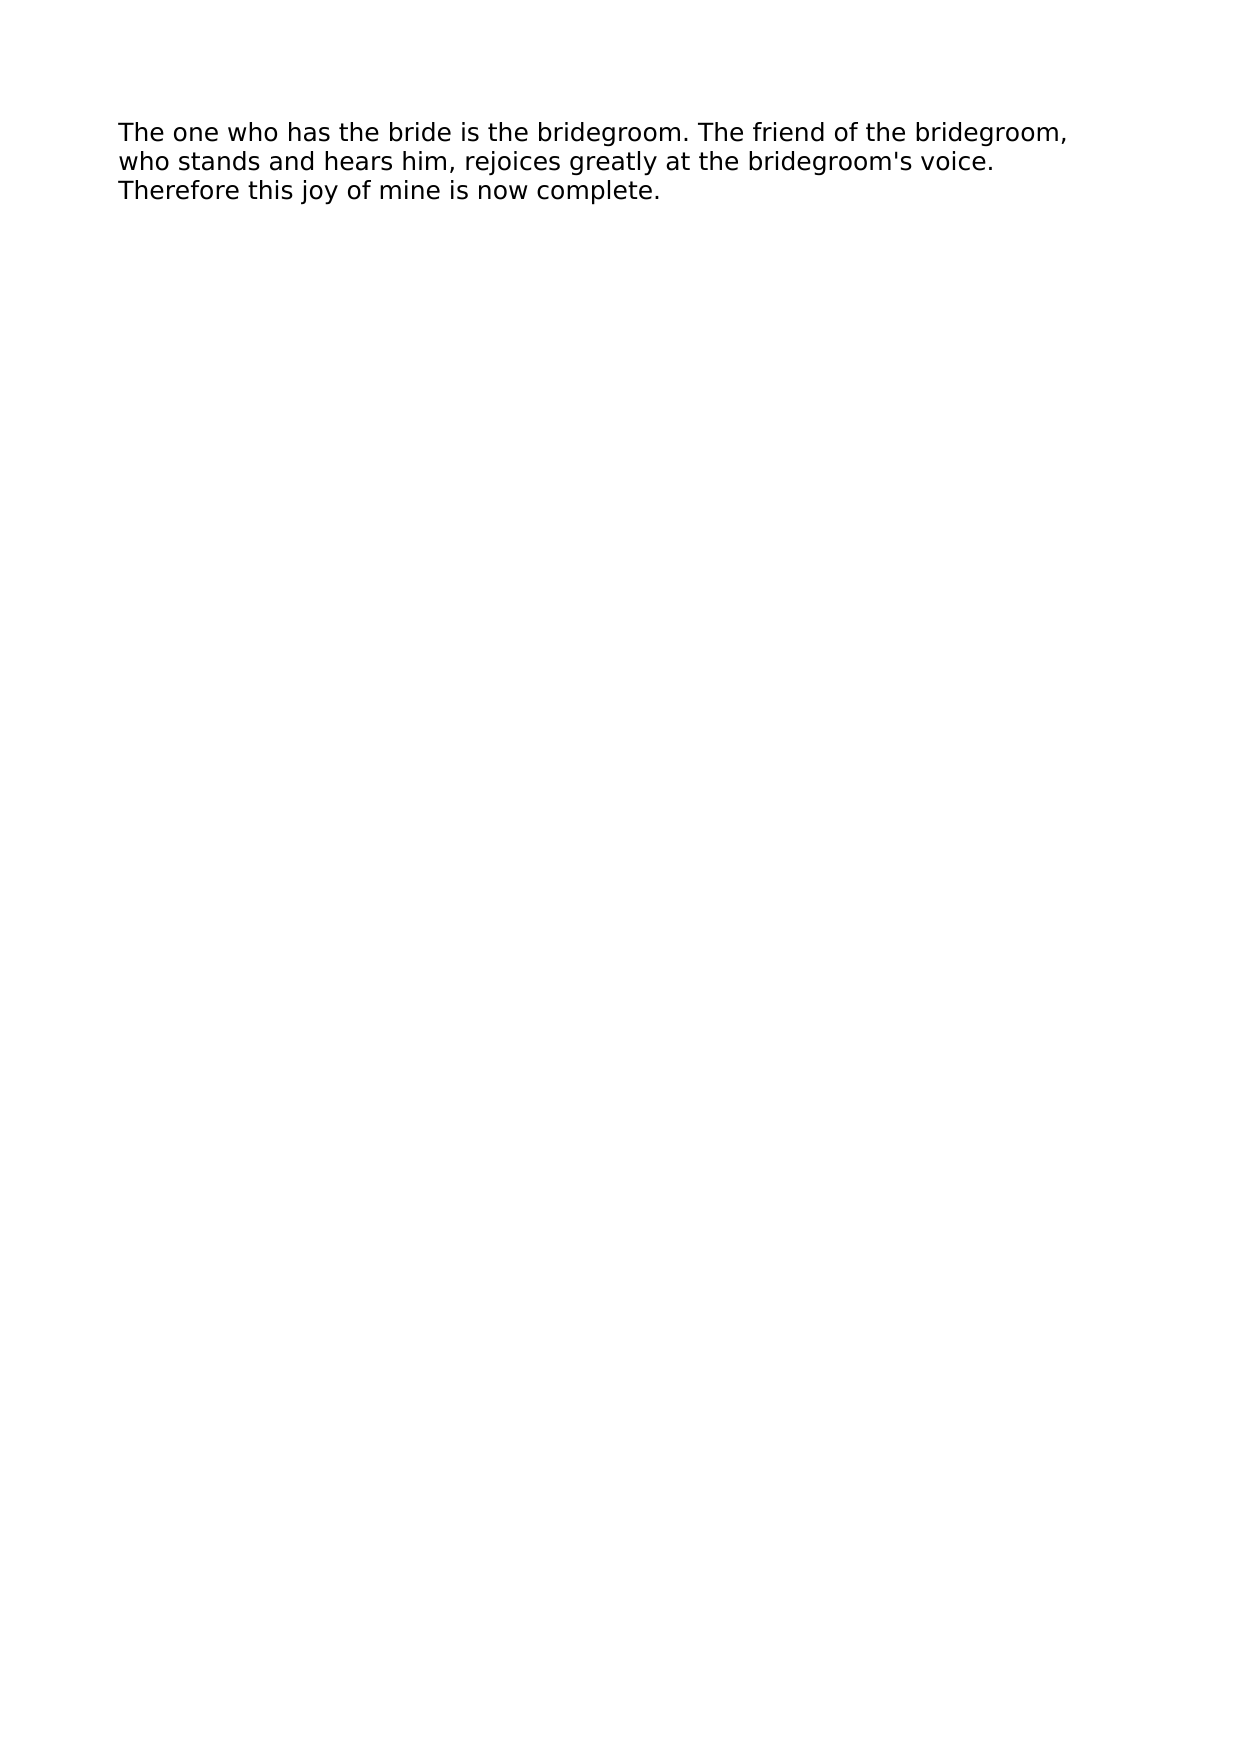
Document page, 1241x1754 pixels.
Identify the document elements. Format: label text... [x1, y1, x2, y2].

text The one who has the bride is the bridegroom. The friend of the bridegroom, who stands and hears him, rejoices greatly at the bridegroom's voice. Therefore this joy of mine is now complete. [118, 118, 1122, 206]
